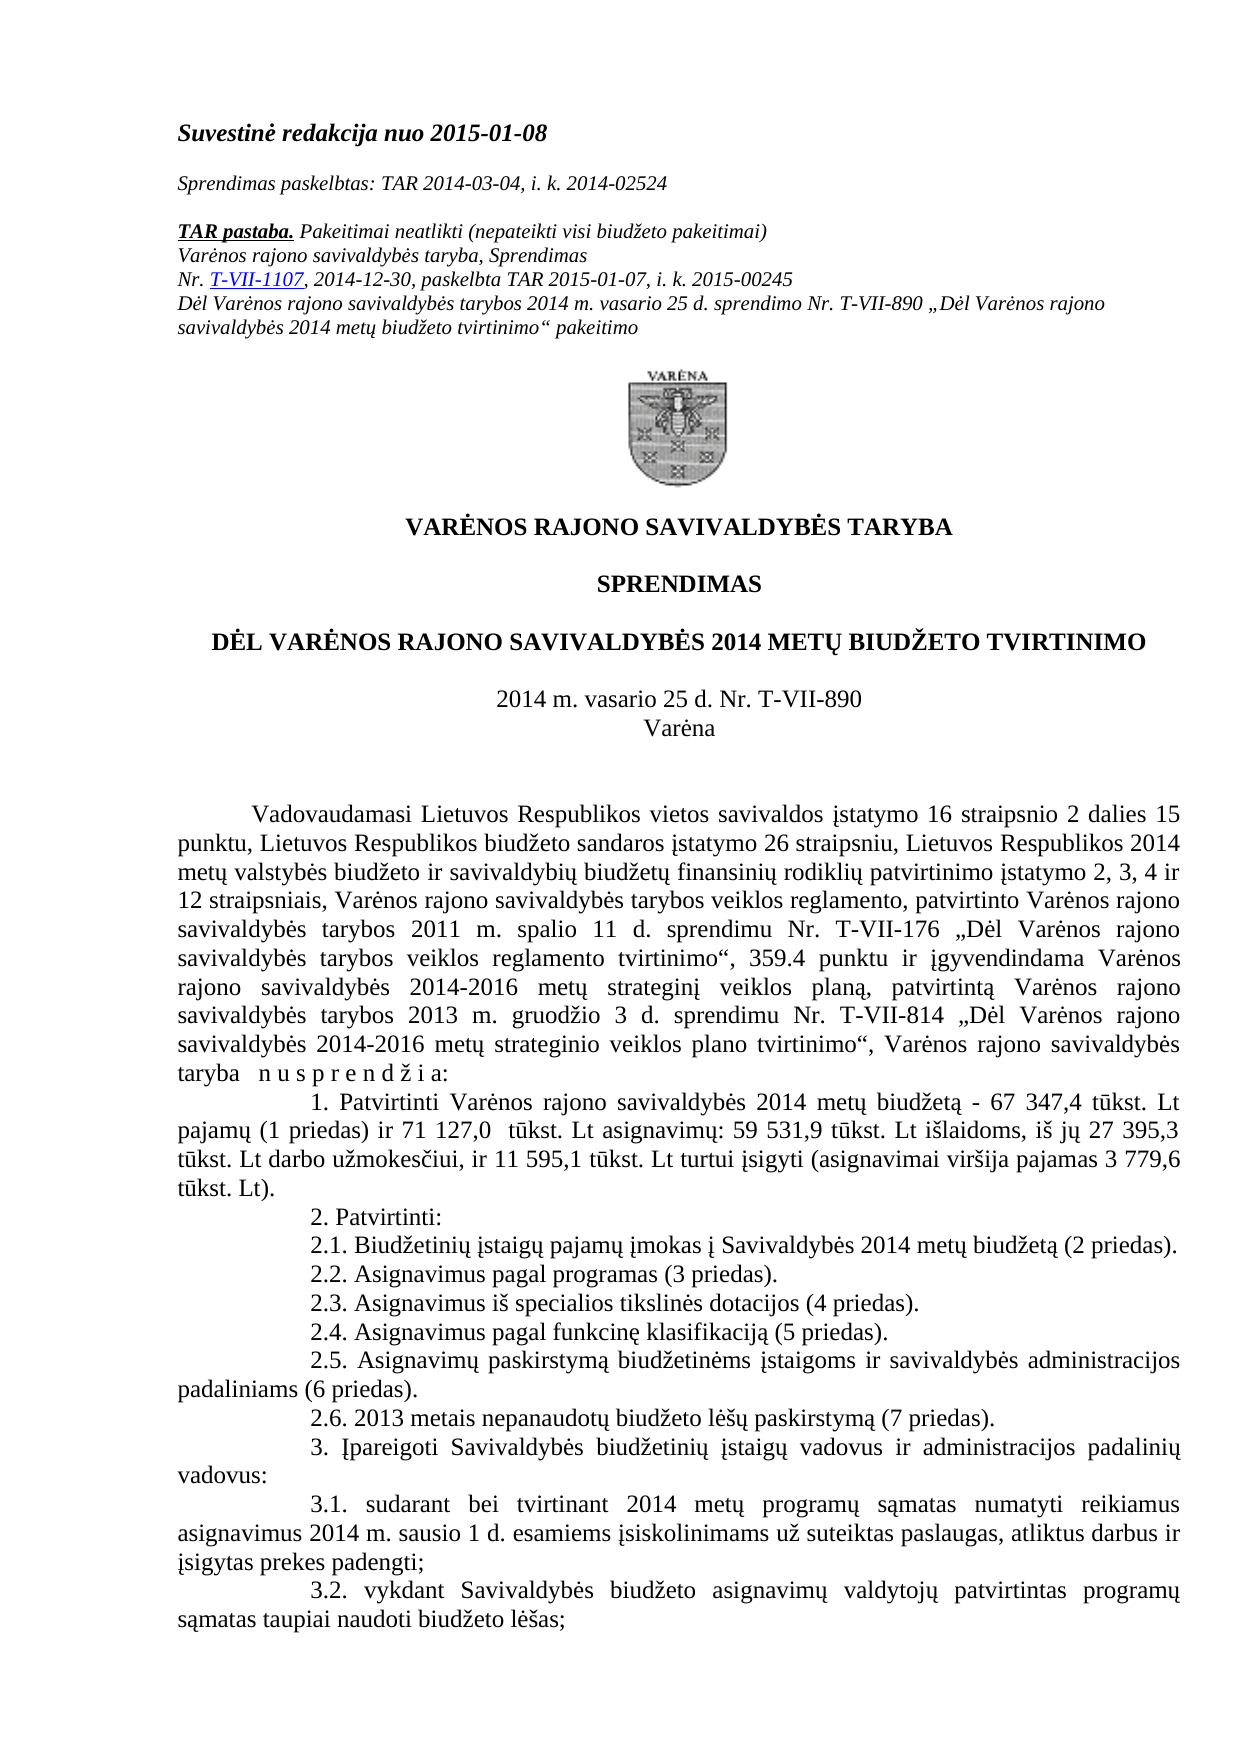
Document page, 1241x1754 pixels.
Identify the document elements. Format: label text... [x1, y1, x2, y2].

text DĖL VARĖNOS RAJONO SAVIVALDYBĖS 2014 METŲ BIUDŽETO TVIRTINIMO [177, 627, 1181, 655]
text 2.3. Asignavimus iš specialios tikslinės dotacijos (4 priedas). [251, 1288, 1181, 1317]
text Varėnos rajono savivaldybės taryba, Sprendimas [177, 243, 1181, 267]
text 2014 m. vasario 25 d. Nr. T-VII-890 [177, 684, 1181, 713]
text 2.5. Asignavimų paskirstymą biudžetinėms įstaigoms ir savivaldybės administracijos padaliniams (6 priedas). [177, 1345, 1181, 1403]
text 1. Patvirtinti Varėnos rajono savivaldybės 2014 metų biudžetą - 67 347,4 tūkst. Lt pajamų (1 priedas) ir 71 127,0 tūkst. Lt asignavimų: 59 531,9 tūkst. Lt išlaidoms, iš jų 27 395,3 tūkst. Lt darbo užmokesčiui, ir 11 595,1 tūkst. Lt turtui įsigyti (asignavimai viršija pajamas 3 779,6 tūkst. Lt). [177, 1087, 1181, 1202]
text 3.1. sudarant bei tvirtinant 2014 metų programų sąmatas numatyti reikiamus asignavimus 2014 m. sausio 1 d. esamiems įsiskolinimams už suteiktas paslaugas, atliktus darbus ir įsigytas prekes padengti; [177, 1489, 1181, 1575]
text SPRENDIMAS [177, 569, 1181, 598]
text Sprendimas paskelbtas: TAR 2014-03-04, i. k. 2014-02524 [177, 171, 1181, 195]
text 2.4. Asignavimus pagal funkcinę klasifikaciją (5 priedas). [251, 1317, 1181, 1345]
text Nr. T-VII-1107, 2014-12-30, paskelbta TAR 2015-01-07, i. k. 2015-00245 [177, 267, 1181, 291]
text 2.6. 2013 metais nepanaudotų biudžeto lėšų paskirstymą (7 priedas). [177, 1403, 1181, 1432]
text 3. Įpareigoti Savivaldybės biudžetinių įstaigų vadovus ir administracijos padalinių vadovus: [177, 1432, 1181, 1489]
text 2.2. Asignavimus pagal programas (3 priedas). [251, 1259, 1181, 1288]
text VARĖNOS RAJONO SAVIVALDYBĖS TARYBA [177, 512, 1181, 540]
text 3.2. vykdant Savivaldybės biudžeto asignavimų valdytojų patvirtintas programų sąmatas taupiai naudoti biudžeto lėšas; [177, 1575, 1181, 1633]
text Dėl Varėnos rajono savivaldybės tarybos 2014 m. vasario 25 d. sprendimo Nr. T-VII-890 „Dėl Varėnos rajono savivaldybės 2014 metų biudžeto tvirtinimo“ pakeitimo [177, 291, 1181, 339]
text Varėna [177, 713, 1181, 742]
text 2.1. Biudžetinių įstaigų pajamų įmokas į Savivaldybės 2014 metų biudžetą (2 priedas). [251, 1230, 1181, 1259]
text TAR pastaba. Pakeitimai neatlikti (nepateikti visi biudžeto pakeitimai) [177, 219, 1181, 243]
text 2. Patvirtinti: [177, 1202, 1181, 1230]
text Suvestinė redakcija nuo 2015-01-08 [177, 118, 1181, 147]
text Vadovaudamasi Lietuvos Respublikos vietos savivaldos įstatymo 16 straipsnio 2 dalies 15 punktu, Lietuvos Respublikos biudžeto sandaros įstatymo 26 straipsniu, Lietuvos Respublikos 2014 metų valstybės biudžeto ir savivaldybių biudžetų finansinių rodiklių patvirtinimo įstatymo 2, 3, 4 ir 12 straipsniais, Varėnos rajono savivaldybės tarybos veiklos reglamento, patvirtinto Varėnos rajono savivaldybės tarybos 2011 m. spalio 11 d. sprendimu Nr. T-VII-176 „Dėl Varėnos rajono savivaldybės tarybos veiklos reglamento tvirtinimo“, 359.4 punktu ir įgyvendindama Varėnos rajono savivaldybės 2014-2016 metų strateginį veiklos planą, patvirtintą Varėnos rajono savivaldybės tarybos 2013 m. gruodžio 3 d. sprendimu Nr. T-VII-814 „Dėl Varėnos rajono savivaldybės 2014-2016 metų strateginio veiklos plano tvirtinimo“, Varėnos rajono savivaldybės taryba n u s p r e n d ž i a: [177, 799, 1181, 1087]
